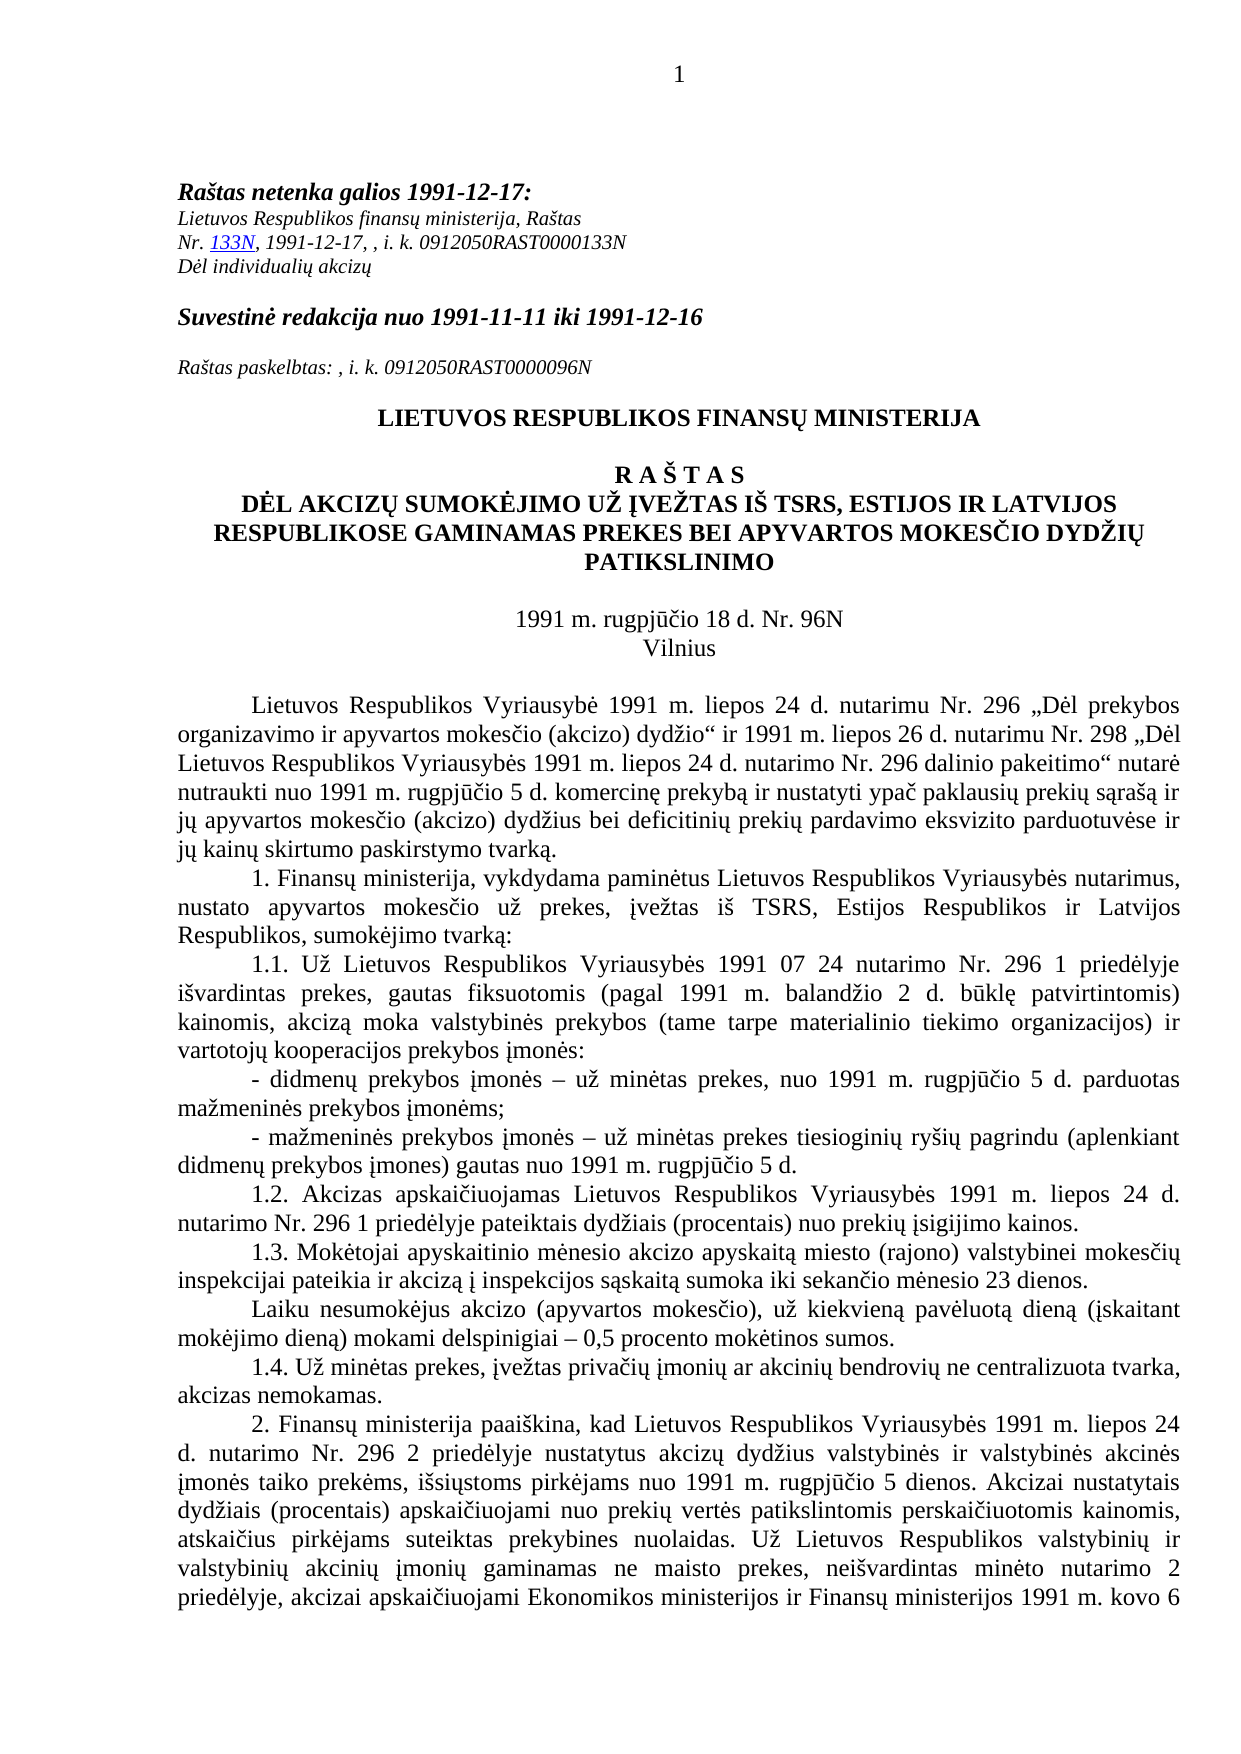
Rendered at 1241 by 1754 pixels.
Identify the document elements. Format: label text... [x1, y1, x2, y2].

text Lietuvos Respublikos Vyriausybė 1991 m. liepos 24 d. nutarimu Nr. 296 „Dėl prekybos organizavimo ir apyvartos mokesčio (akcizo) dydžio“ ir 1991 m. liepos 26 d. nutarimu Nr. 298 „Dėl Lietuvos Respublikos Vyriausybės 1991 m. liepos 24 d. nutarimo Nr. 296 dalinio pakeitimo“ nutarė nutraukti nuo 1991 m. rugpjūčio 5 d. komercinę prekybą ir nustatyti ypač paklausių prekių sąrašą ir jų apyvartos mokesčio (akcizo) dydžius bei deficitinių prekių pardavimo eksvizito parduotuvėse ir jų kainų skirtumo paskirstymo tvarką. [177, 691, 1181, 863]
text - didmenų prekybos įmonės – už minėtas prekes, nuo 1991 m. rugpjūčio 5 d. parduotas mažmeninės prekybos įmonėms; [177, 1064, 1181, 1122]
text 1.3. Mokėtojai apyskaitinio mėnesio akcizo apyskaitą miesto (rajono) valstybinei mokesčių inspekcijai pateikia ir akcizą į inspekcijos sąskaitą sumoka iki sekančio mėnesio 23 dienos. [177, 1237, 1181, 1294]
text Laiku nesumokėjus akcizo (apyvartos mokesčio), už kiekvieną pavėluotą dieną (įskaitant mokėjimo dieną) mokami delspinigiai – 0,5 procento mokėtinos sumos. [177, 1294, 1181, 1352]
text 1.4. Už minėtas prekes, įvežtas privačių įmonių ar akcinių bendrovių ne centralizuota tvarka, akcizas nemokamas. [177, 1352, 1181, 1409]
text - mažmeninės prekybos įmonės – už minėtas prekes tiesioginių ryšių pagrindu (aplenkiant didmenų prekybos įmones) gautas nuo 1991 m. rugpjūčio 5 d. [177, 1122, 1181, 1179]
text Suvestinė redakcija nuo 1991-11-11 iki 1991-12-16 [177, 302, 1181, 331]
text Lietuvos Respublikos finansų ministerija, Raštas [177, 206, 1181, 230]
text Nr. 133N, 1991-12-17, , i. k. 0912050RAST0000133N [177, 230, 1181, 254]
text Vilnius [177, 633, 1181, 662]
text 1.1. Už Lietuvos Respublikos Vyriausybės 1991 07 24 nutarimo Nr. 296 1 priedėlyje išvardintas prekes, gautas fiksuotomis (pagal 1991 m. balandžio 2 d. būklę patvirtintomis) kainomis, akcizą moka valstybinės prekybos (tame tarpe materialinio tiekimo organizacijos) ir vartotojų kooperacijos prekybos įmonės: [177, 949, 1181, 1064]
text Raštas netenka galios 1991-12-17: [177, 177, 1181, 206]
text Dėl individualių akcizų [177, 254, 1181, 278]
text Raštas paskelbtas: , i. k. 0912050RAST0000096N [177, 355, 1181, 379]
text 1991 m. rugpjūčio 18 d. Nr. 96N [177, 604, 1181, 633]
text 1. Finansų ministerija, vykdydama paminėtus Lietuvos Respublikos Vyriausybės nutarimus, nustato apyvartos mokesčio už prekes, įvežtas iš TSRS, Estijos Respublikos ir Latvijos Respublikos, sumokėjimo tvarką: [177, 863, 1181, 949]
text DĖL AKCIZŲ SUMOKĖJIMO UŽ ĮVEŽTAS IŠ TSRS, ESTIJOS IR LATVIJOS RESPUBLIKOSE GAMINAMAS PREKES BEI APYVARTOS MOKESČIO DYDŽIŲ PATIKSLINIMO [177, 489, 1181, 576]
text 2. Finansų ministerija paaiškina, kad Lietuvos Respublikos Vyriausybės 1991 m. liepos 24 d. nutarimo Nr. 296 2 priedėlyje nustatytus akcizų dydžius valstybinės ir valstybinės akcinės įmonės taiko prekėms, išsiųstoms pirkėjams nuo 1991 m. rugpjūčio 5 dienos. Akcizai nustatytais dydžiais (procentais) apskaičiuojami nuo prekių vertės patikslintomis perskaičiuotomis kainomis, atskaičius pirkėjams suteiktas prekybines nuolaidas. Už Lietuvos Respublikos valstybinių ir valstybinių akcinių įmonių gaminamas ne maisto prekes, neišvardintas minėto nutarimo 2 priedėlyje, akcizai apskaičiuojami Ekonomikos ministerijos ir Finansų ministerijos 1991 m. kovo 6 [177, 1409, 1181, 1611]
text 1.2. Akcizas apskaičiuojamas Lietuvos Respublikos Vyriausybės 1991 m. liepos 24 d. nutarimo Nr. 296 1 priedėlyje pateiktais dydžiais (procentais) nuo prekių įsigijimo kainos. [177, 1179, 1181, 1237]
text LIETUVOS RESPUBLIKOS FINANSŲ MINISTERIJA [177, 403, 1181, 432]
text R A Š T A S [177, 461, 1181, 489]
